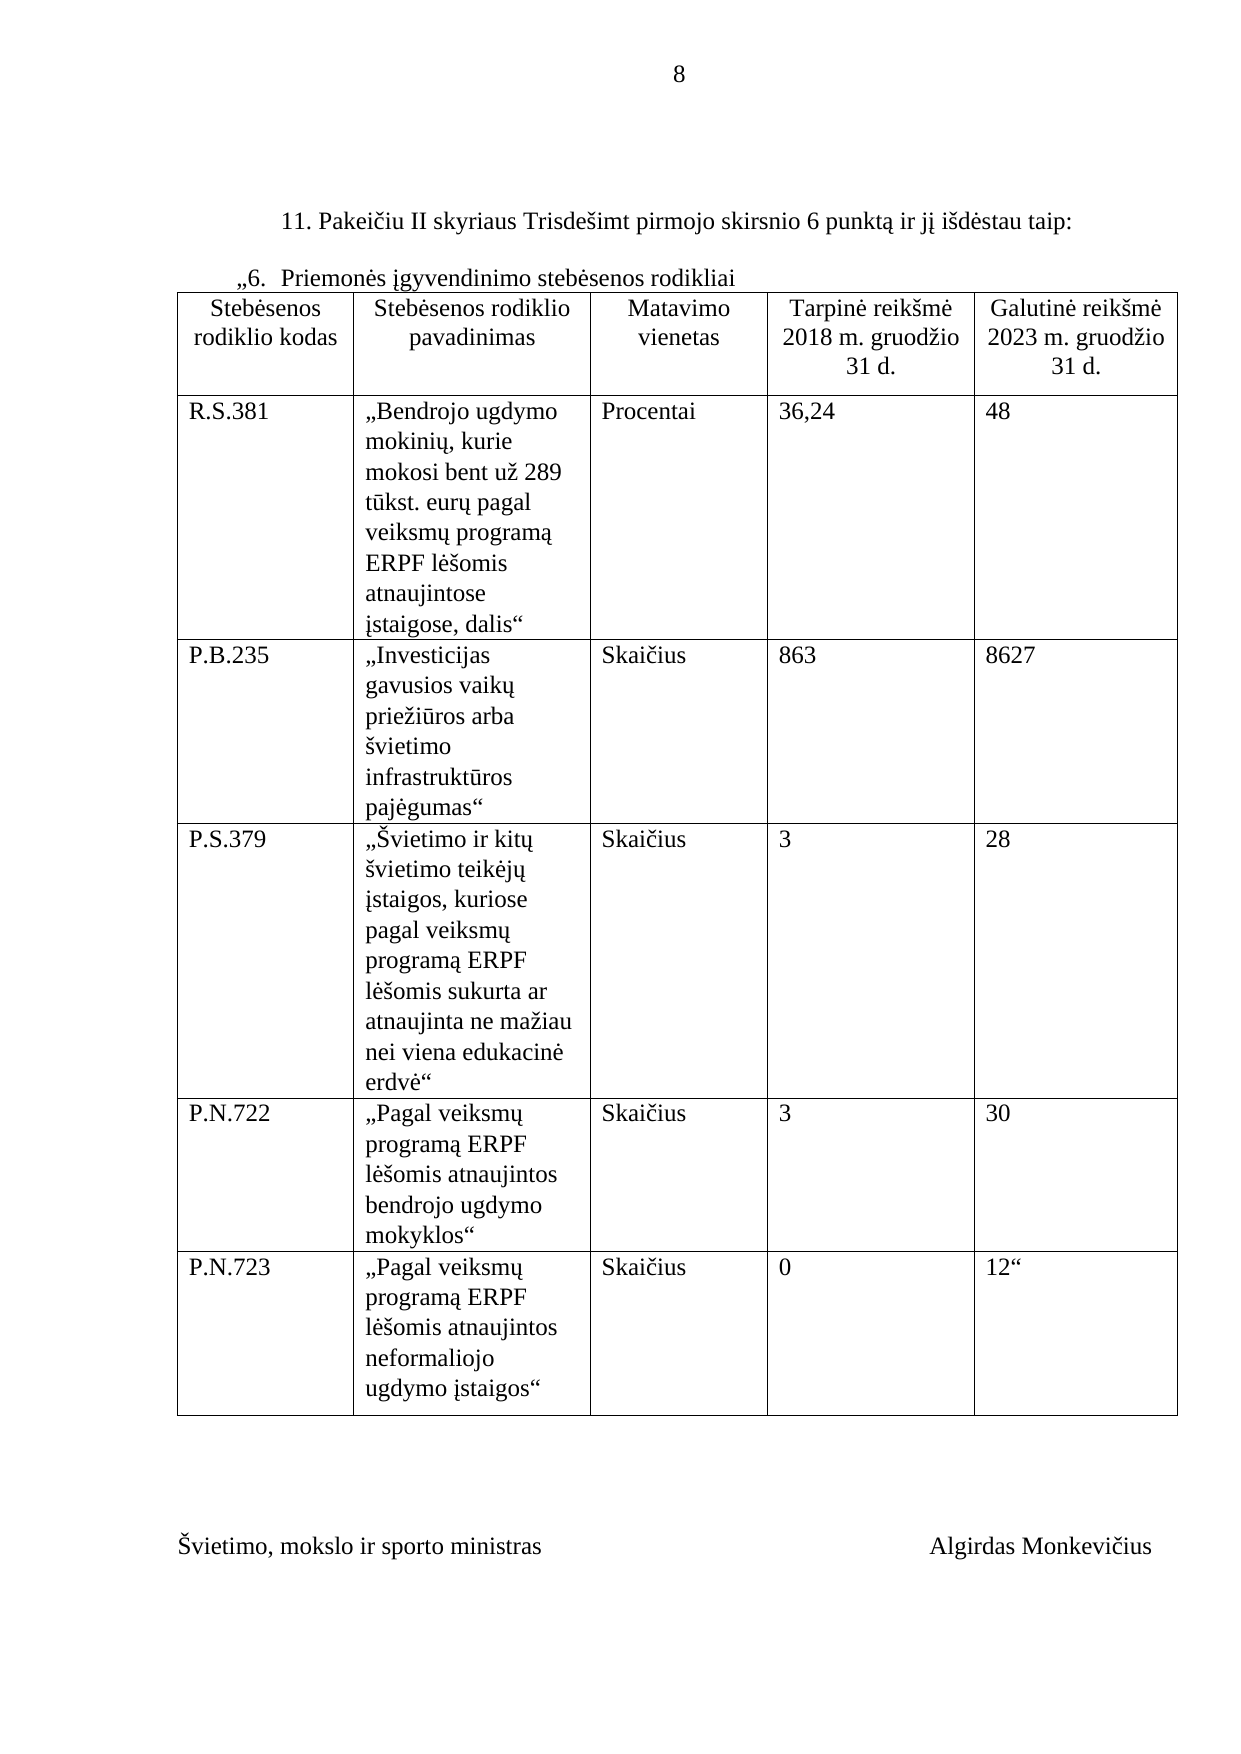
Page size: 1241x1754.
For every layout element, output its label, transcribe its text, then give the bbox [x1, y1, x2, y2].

table_cell 12“ [975, 1252, 1177, 1415]
text 11. Pakeičiu II skyriaus Trisdešimt pirmojo skirsnio 6 punktą ir jį išdėstau taip: [281, 206, 1181, 235]
table_cell P.S.379 [178, 824, 353, 1097]
table_cell Skaičius [591, 1099, 767, 1251]
table_header Stebėsenos rodiklio kodas [178, 293, 353, 395]
table_cell 36,24 [768, 396, 974, 639]
table_cell 30 [975, 1099, 1177, 1251]
table_cell 3 [768, 824, 974, 1097]
table_cell 28 [975, 824, 1177, 1097]
table_cell 3 [768, 1099, 974, 1251]
table_cell „Švietimo ir kitų švietimo teikėjų įstaigos, kuriose pagal veiksmų programą ERPF lėšomis sukurta ar atnaujinta ne mažiau nei viena edukacinė erdvė“ [354, 824, 590, 1097]
table_cell P.B.235 [178, 640, 353, 823]
table_cell Procentai [591, 396, 767, 639]
table_cell Skaičius [591, 1252, 767, 1415]
table_cell „Pagal veiksmų programą ERPF lėšomis atnaujintos neformaliojo ugdymo įstaigos“ [354, 1252, 590, 1415]
table_cell P.N.723 [178, 1252, 353, 1415]
table_cell „Pagal veiksmų programą ERPF lėšomis atnaujintos bendrojo ugdymo mokyklos“ [354, 1099, 590, 1251]
table_header Stebėsenos rodiklio pavadinimas [354, 293, 590, 395]
text „6. Priemonės įgyvendinimo stebėsenos rodikliai [177, 263, 1181, 292]
table_header Matavimo vienetas [591, 293, 767, 395]
table_cell 8627 [975, 640, 1177, 823]
table_cell P.N.722 [178, 1099, 353, 1251]
table_cell 48 [975, 396, 1177, 639]
table_cell „Bendrojo ugdymo mokinių, kurie mokosi bent už 289 tūkst. eurų pagal veiksmų programą ERPF lėšomis atnaujintose įstaigose, dalis“ [354, 396, 590, 639]
table_cell Skaičius [591, 824, 767, 1097]
table_cell „Investicijas gavusios vaikų priežiūros arba švietimo infrastruktūros pajėgumas“ [354, 640, 590, 823]
table_header Galutinė reikšmė 2023 m. gruodžio 31 d. [975, 293, 1177, 395]
table_cell Skaičius [591, 640, 767, 823]
text Švietimo, mokslo ir sporto ministras Algirdas Monkevičius [177, 1531, 1181, 1560]
table_header Tarpinė reikšmė 2018 m. gruodžio 31 d. [768, 293, 974, 395]
table_cell R.S.381 [178, 396, 353, 639]
table_cell 863 [768, 640, 974, 823]
table_cell 0 [768, 1252, 974, 1415]
